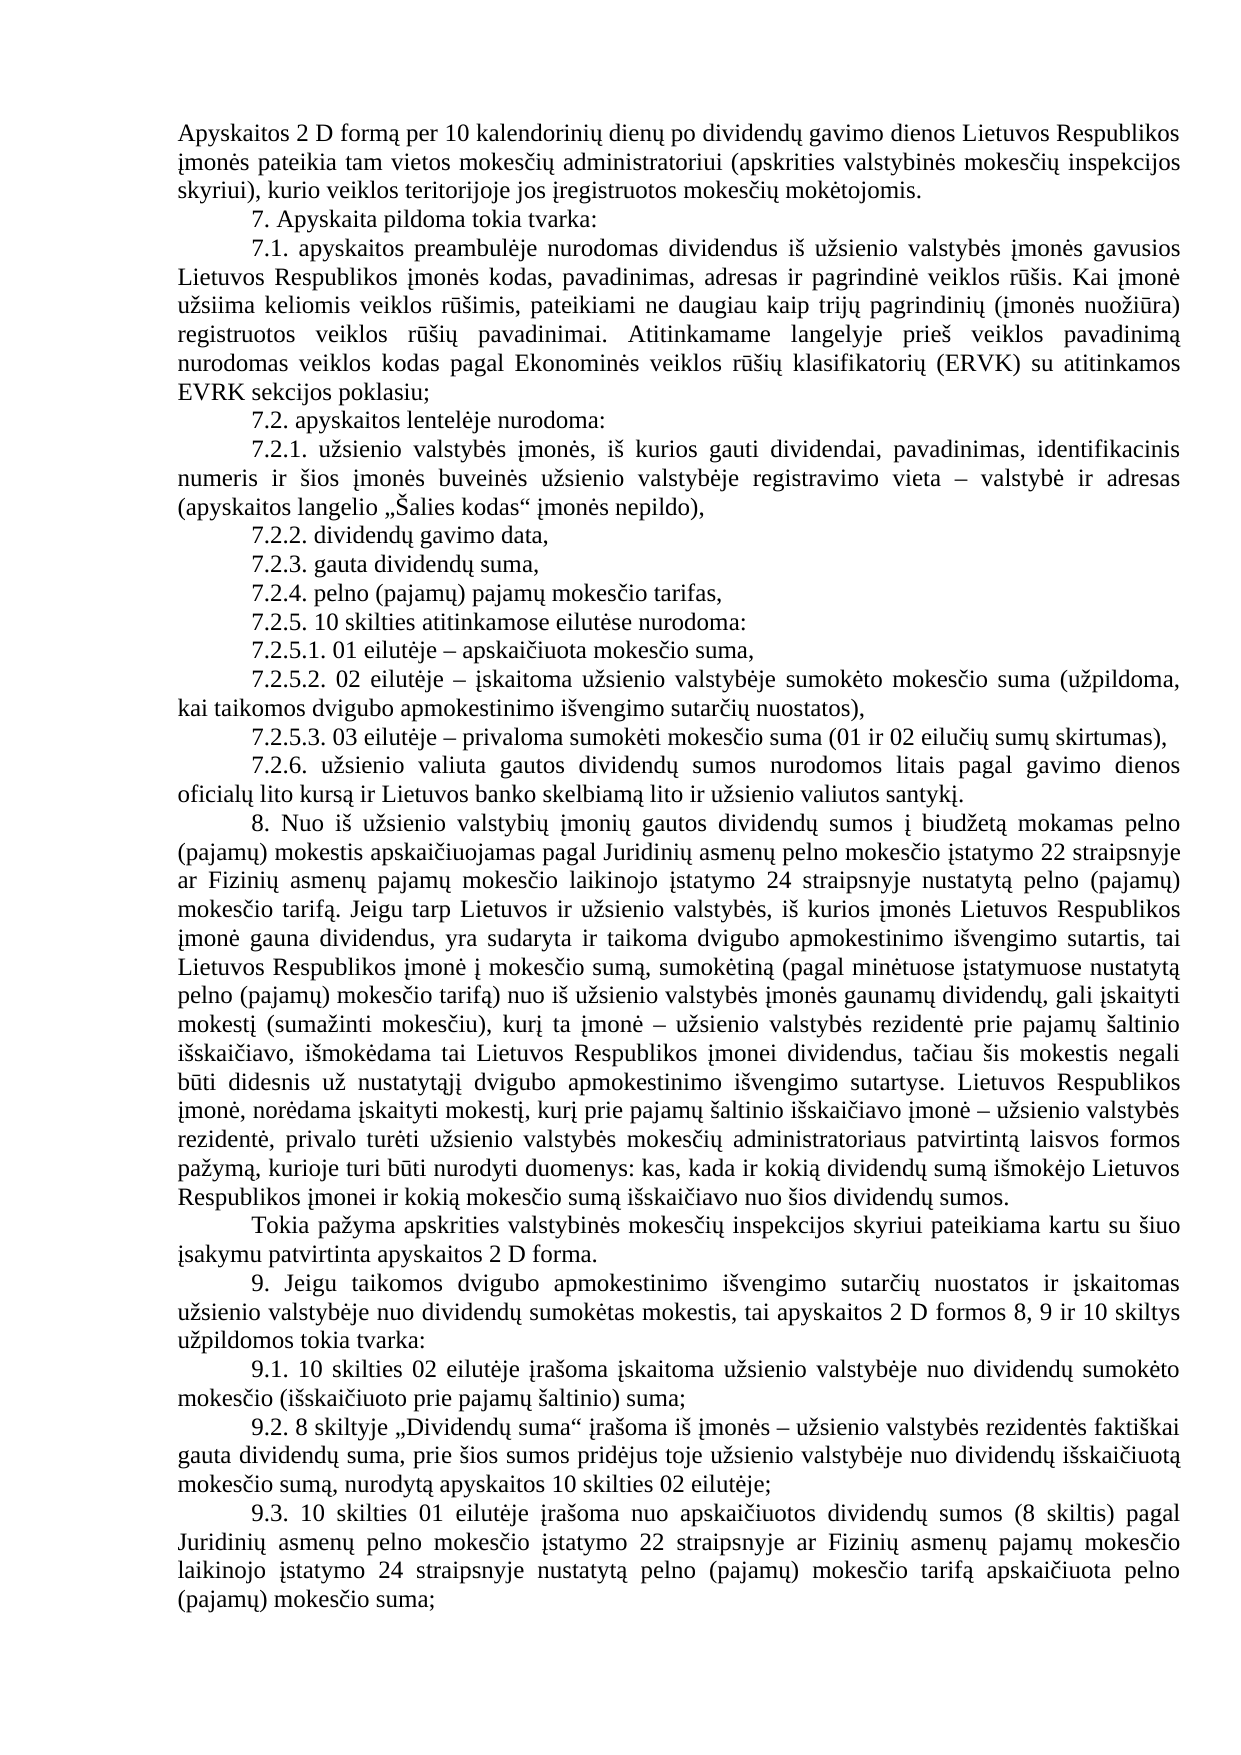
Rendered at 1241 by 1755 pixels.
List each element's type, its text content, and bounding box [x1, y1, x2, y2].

text 7.1. apyskaitos preambulėje nurodomas dividendus iš užsienio valstybės įmonės gavusios Lietuvos Respublikos įmonės kodas, pavadinimas, adresas ir pagrindinė veiklos rūšis. Kai įmonė užsiima keliomis veiklos rūšimis, pateikiami ne daugiau kaip trijų pagrindinių (įmonės nuožiūra) registruotos veiklos rūšių pavadinimai. Atitinkamame langelyje prieš veiklos pavadinimą nurodomas veiklos kodas pagal Ekonominės veiklos rūšių klasifikatorių (ERVK) su atitinkamos EVRK sekcijos poklasiu; [177, 233, 1181, 406]
text 7.2.2. dividendų gavimo data, [177, 521, 1181, 549]
text 7.2.5.2. 02 eilutėje – įskaitoma užsienio valstybėje sumokėto mokesčio suma (užpildoma, kai taikomos dvigubo apmokestinimo išvengimo sutarčių nuostatos), [177, 664, 1181, 722]
text 7.2.3. gauta dividendų suma, [177, 549, 1181, 578]
text 7.2.4. pelno (pajamų) pajamų mokesčio tarifas, [177, 578, 1181, 607]
text 7.2.1. užsienio valstybės įmonės, iš kurios gauti dividendai, pavadinimas, identifikacinis numeris ir šios įmonės buveinės užsienio valstybėje registravimo vieta – valstybė ir adresas (apyskaitos langelio „Šalies kodas“ įmonės nepildo), [177, 434, 1181, 521]
text Apyskaitos 2 D formą per 10 kalendorinių dienų po dividendų gavimo dienos Lietuvos Respublikos įmonės pateikia tam vietos mokesčių administratoriui (apskrities valstybinės mokesčių inspekcijos skyriui), kurio veiklos teritorijoje jos įregistruotos mokesčių mokėtojomis. [177, 118, 1181, 204]
text 8. Nuo iš užsienio valstybių įmonių gautos dividendų sumos į biudžetą mokamas pelno (pajamų) mokestis apskaičiuojamas pagal Juridinių asmenų pelno mokesčio įstatymo 22 straipsnyje ar Fizinių asmenų pajamų mokesčio laikinojo įstatymo 24 straipsnyje nustatytą pelno (pajamų) mokesčio tarifą. Jeigu tarp Lietuvos ir užsienio valstybės, iš kurios įmonės Lietuvos Respublikos įmonė gauna dividendus, yra sudaryta ir taikoma dvigubo apmokestinimo išvengimo sutartis, tai Lietuvos Respublikos įmonė į mokesčio sumą, sumokėtiną (pagal minėtuose įstatymuose nustatytą pelno (pajamų) mokesčio tarifą) nuo iš užsienio valstybės įmonės gaunamų dividendų, gali įskaityti mokestį (sumažinti mokesčiu), kurį ta įmonė – užsienio valstybės rezidentė prie pajamų šaltinio išskaičiavo, išmokėdama tai Lietuvos Respublikos įmonei dividendus, tačiau šis mokestis negali būti didesnis už nustatytąjį dvigubo apmokestinimo išvengimo sutartyse. Lietuvos Respublikos įmonė, norėdama įskaityti mokestį, kurį prie pajamų šaltinio išskaičiavo įmonė – užsienio valstybės rezidentė, privalo turėti užsienio valstybės mokesčių administratoriaus patvirtintą laisvos formos pažymą, kurioje turi būti nurodyti duomenys: kas, kada ir kokią dividendų sumą išmokėjo Lietuvos Respublikos įmonei ir kokią mokesčio sumą išskaičiavo nuo šios dividendų sumos. [177, 808, 1181, 1211]
text 7.2. apyskaitos lentelėje nurodoma: [177, 406, 1181, 434]
text 9.2. 8 skiltyje „Dividendų suma“ įrašoma iš įmonės – užsienio valstybės rezidentės faktiškai gauta dividendų suma, prie šios sumos pridėjus toje užsienio valstybėje nuo dividendų išskaičiuotą mokesčio sumą, nurodytą apyskaitos 10 skilties 02 eilutėje; [177, 1412, 1181, 1498]
text 9.3. 10 skilties 01 eilutėje įrašoma nuo apskaičiuotos dividendų sumos (8 skiltis) pagal Juridinių asmenų pelno mokesčio įstatymo 22 straipsnyje ar Fizinių asmenų pajamų mokesčio laikinojo įstatymo 24 straipsnyje nustatytą pelno (pajamų) mokesčio tarifą apskaičiuota pelno (pajamų) mokesčio suma; [177, 1498, 1181, 1613]
text 7.2.5.3. 03 eilutėje – privaloma sumokėti mokesčio suma (01 ir 02 eilučių sumų skirtumas), [177, 722, 1181, 751]
text Tokia pažyma apskrities valstybinės mokesčių inspekcijos skyriui pateikiama kartu su šiuo įsakymu patvirtinta apyskaitos 2 D forma. [177, 1211, 1181, 1268]
text 9. Jeigu taikomos dvigubo apmokestinimo išvengimo sutarčių nuostatos ir įskaitomas užsienio valstybėje nuo dividendų sumokėtas mokestis, tai apyskaitos 2 D formos 8, 9 ir 10 skiltys užpildomos tokia tvarka: [177, 1268, 1181, 1354]
text 7.2.5. 10 skilties atitinkamose eilutėse nurodoma: [177, 607, 1181, 636]
text 7.2.6. užsienio valiuta gautos dividendų sumos nurodomos litais pagal gavimo dienos oficialų lito kursą ir Lietuvos banko skelbiamą lito ir užsienio valiutos santykį. [177, 751, 1181, 808]
text 7. Apyskaita pildoma tokia tvarka: [177, 204, 1181, 233]
text 9.1. 10 skilties 02 eilutėje įrašoma įskaitoma užsienio valstybėje nuo dividendų sumokėto mokesčio (išskaičiuoto prie pajamų šaltinio) suma; [177, 1354, 1181, 1412]
text 7.2.5.1. 01 eilutėje – apskaičiuota mokesčio suma, [177, 636, 1181, 664]
